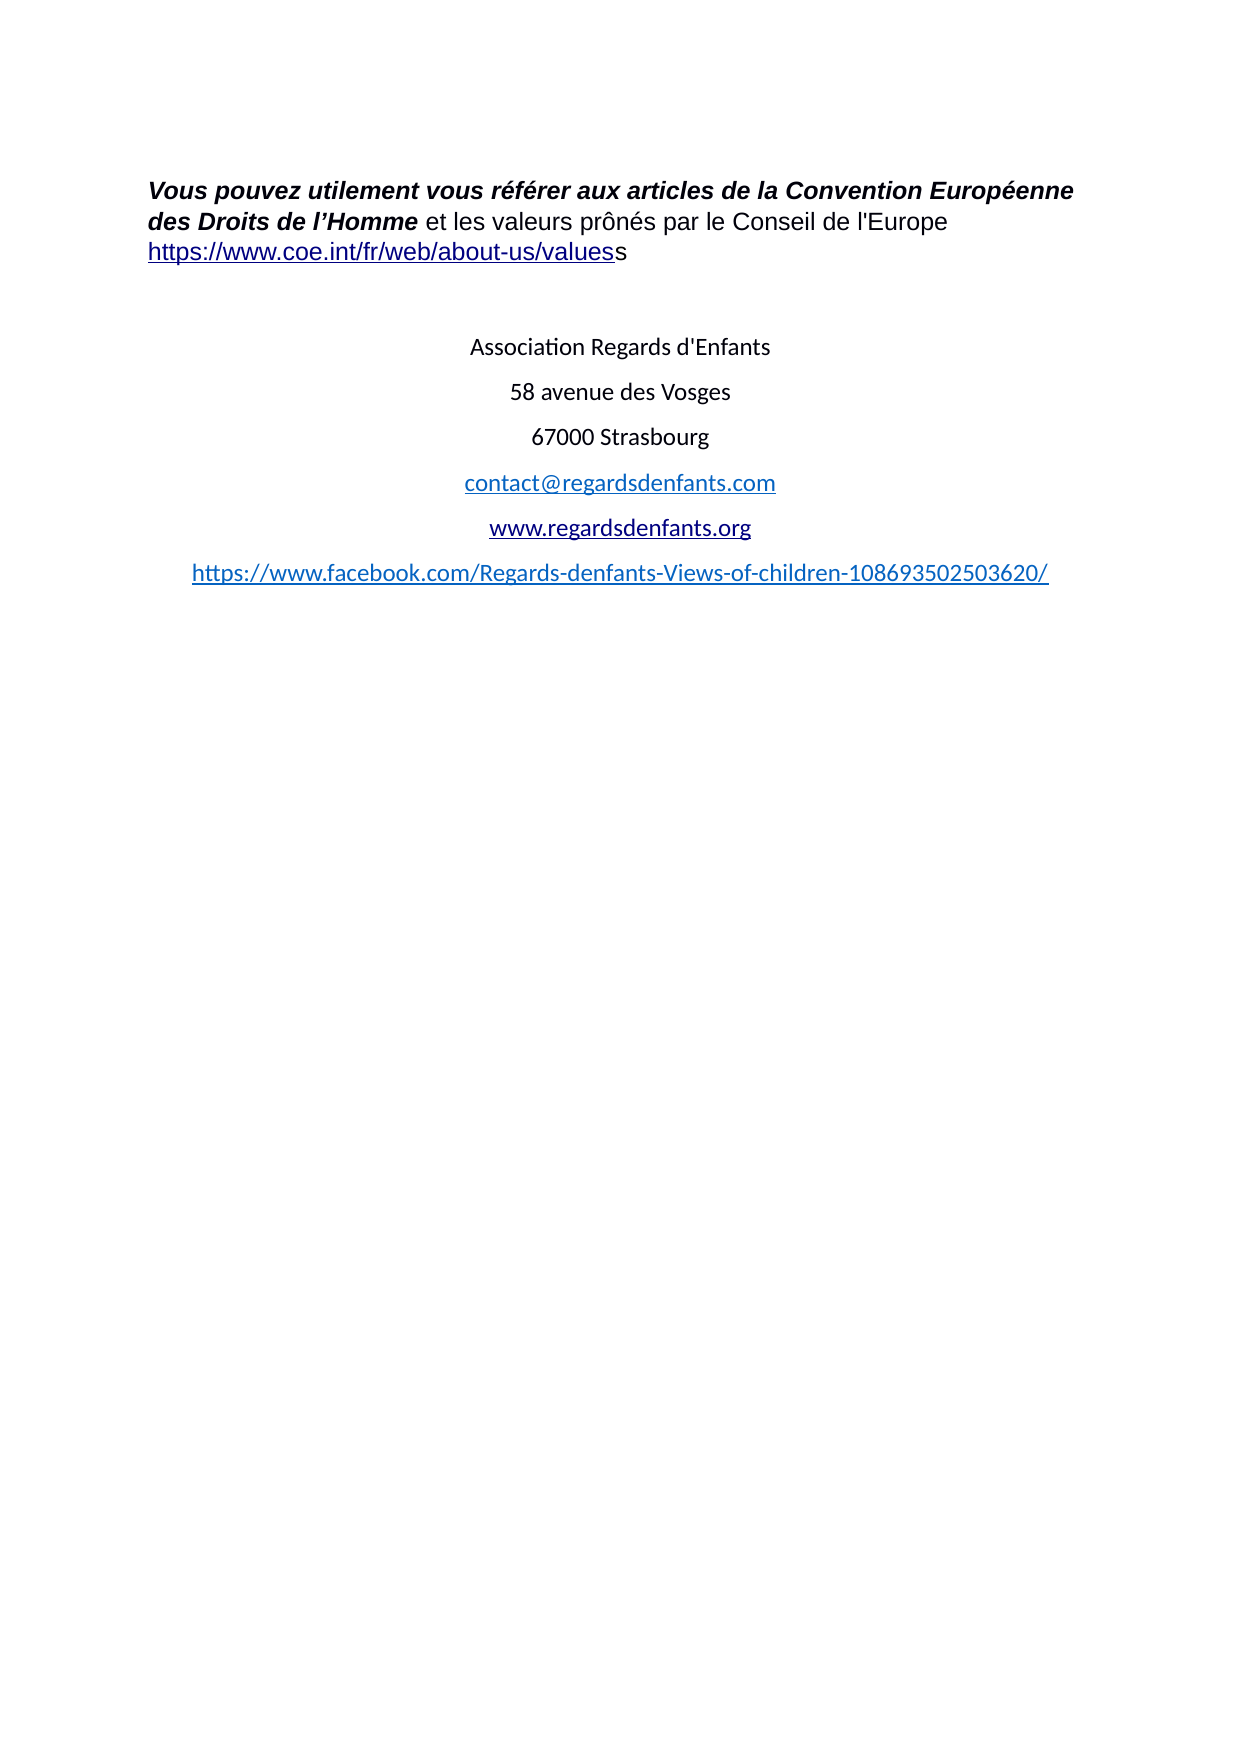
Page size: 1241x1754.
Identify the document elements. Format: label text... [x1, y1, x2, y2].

text https://www.facebook.com/Regards-denfants-Views-of-children-108693502503620/ [148, 557, 1093, 587]
text contact@regardsdenfants.com [148, 467, 1093, 497]
text www.regardsdenfants.org [148, 512, 1093, 542]
text Association Regards d'Enfants [148, 331, 1093, 362]
text Vous pouvez utilement vous référer aux articles de la Convention Européenne des Droits de l’Homme et les valeurs prônés par le Conseil de l'Europe https://www.coe.int/fr/web/about-us/valuess [148, 176, 1093, 266]
text 67000 Strasbourg [148, 422, 1093, 452]
text 58 avenue des Vosges [148, 376, 1093, 407]
